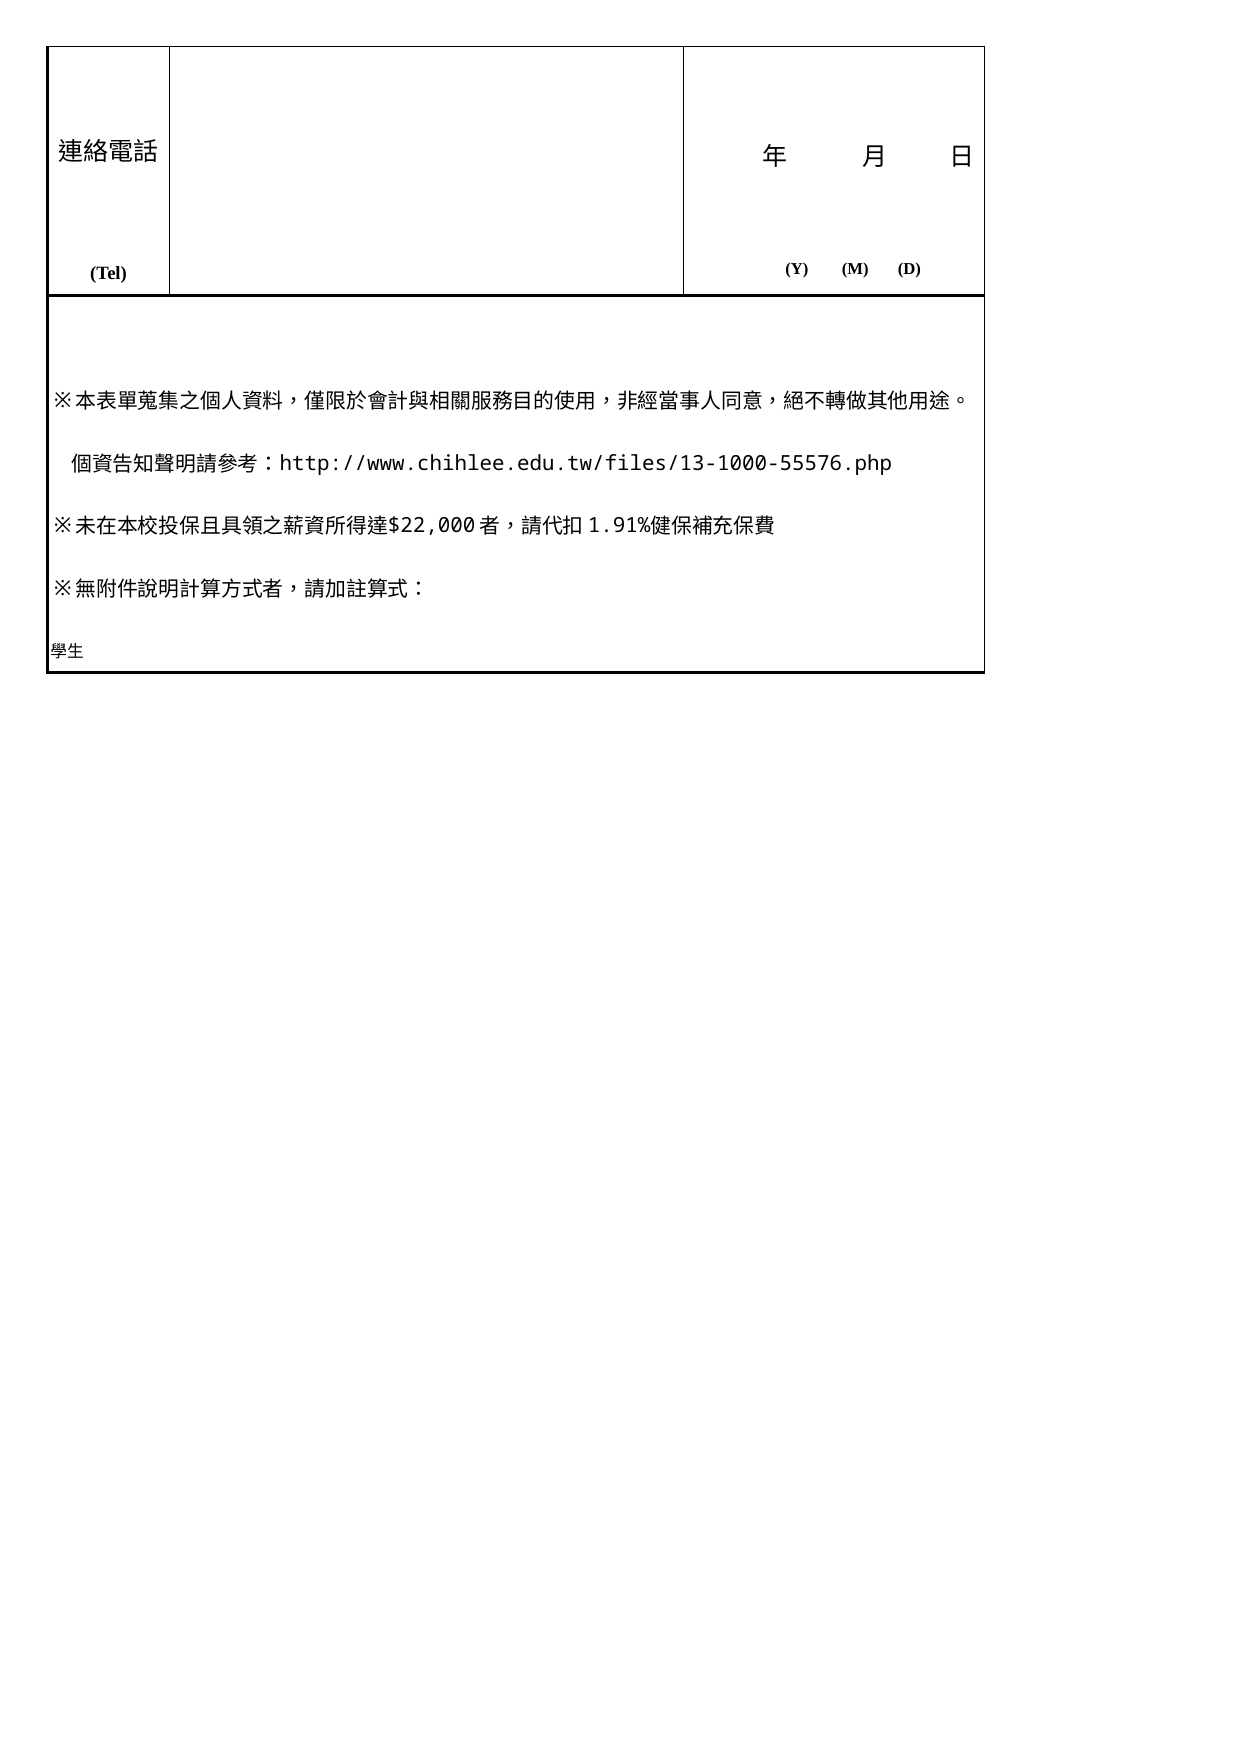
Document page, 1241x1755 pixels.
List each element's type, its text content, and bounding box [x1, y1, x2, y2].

table_cell ※本表單蒐集之個人資料，僅限於會計與相關服務目的使用，非經當事人同意，絕不轉做其他用途。個資告知聲明請參考：http://www.chihlee.edu.tw/files/13-1000-55576.php ※未在本校投保且具領之薪資所得達$22,000者，請代扣1.91%健保補充保費 ※無附件說明計算方式者，請加註算式： 學生 [49, 297, 984, 671]
table_header [985, 46, 1206, 671]
table_cell 年 月 日 (Y) (M) (D) [684, 47, 984, 294]
table_cell 連絡電話 (Tel) [49, 47, 169, 294]
table_cell [170, 47, 683, 294]
